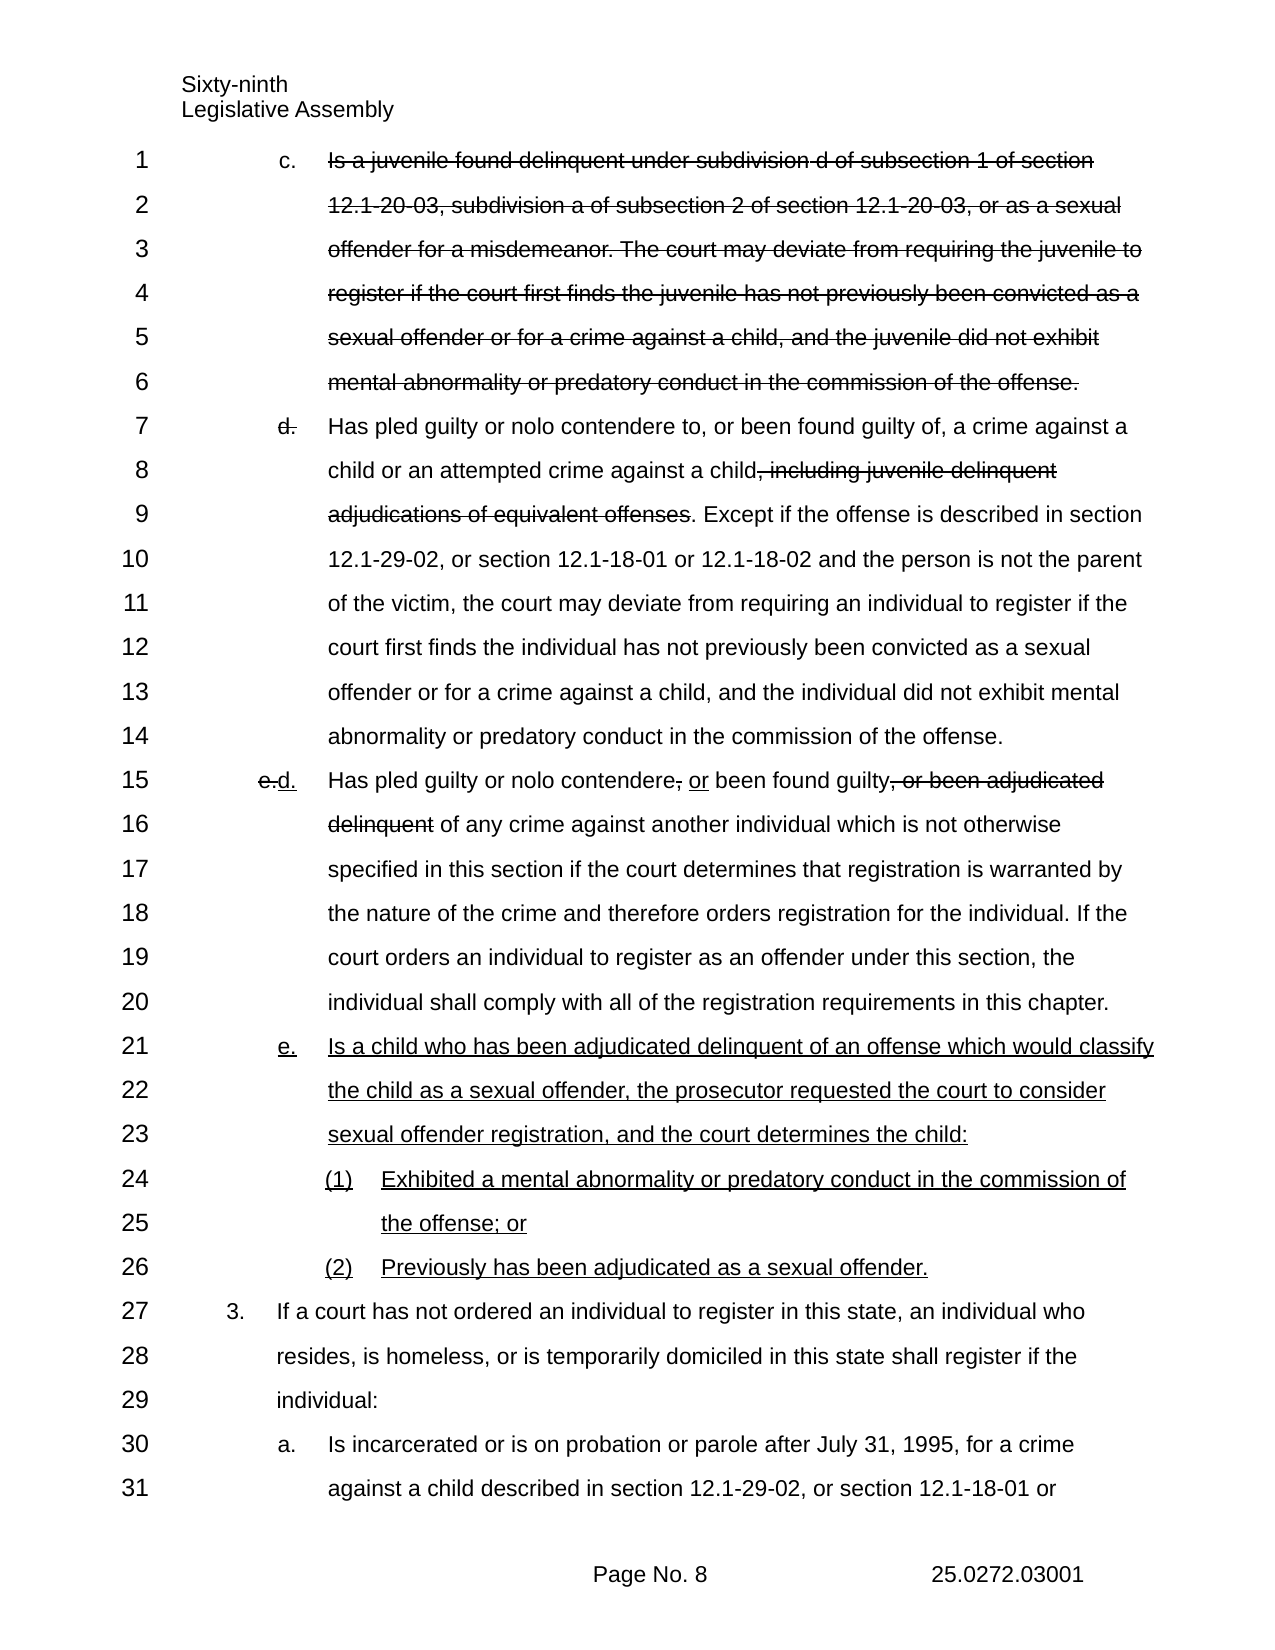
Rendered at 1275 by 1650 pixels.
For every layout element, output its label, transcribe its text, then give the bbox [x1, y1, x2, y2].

text a. Is incarcerated or is on probation or parole after July 31, 1995, for a crime against a child described in section 12.1‑29‑02, or section 12.1‑18‑01 or [181, 1417, 1154, 1506]
text c. Is a juvenile found delinquent under subdivision d of subsection 1 of section 12.1‑20‑03, subdivision a of subsection 2 of section 12.1‑20‑03, or as a sexual offender for a misdemeanor. The court may deviate from requiring the juvenile to register if the court first finds the juvenile has not previously been convicted as a sexual offender or for a crime against a child, and the juvenile did not exhibit mental abnormality or predatory conduct in the commission of the offense. [181, 133, 1154, 399]
text e.d. Has pled guilty or nolo contendere, or been found guilty, or been adjudicated delinquent of any crime against another individual which is not otherwise specified in this section if the court determines that registration is warranted by the nature of the crime and therefore orders registration for the individual. If the court orders an individual to register as an offender under this section, the individual shall comply with all of the registration requirements in this chapter. [181, 753, 1154, 1019]
text (2) Previously has been adjudicated as a sexual offender. [181, 1240, 1154, 1284]
text d. Has pled guilty or nolo contendere to, or been found guilty of, a crime against a child or an attempted crime against a child, including juvenile delinquent adjudications of equivalent offenses. Except if the offense is described in section 12.1‑29‑02, or section 12.1‑18‑01 or 12.1‑18‑02 and the person is not the parent of the victim, the court may deviate from requiring an individual to register if the court first finds the individual has not previously been convicted as a sexual offender or for a crime against a child, and the individual did not exhibit mental abnormality or predatory conduct in the commission of the offense. [181, 399, 1154, 753]
text 3. If a court has not ordered an individual to register in this state, an individual who resides, is homeless, or is temporarily domiciled in this state shall register if the individual: [181, 1284, 1154, 1417]
text (1) Exhibited a mental abnormality or predatory conduct in the commission of the offense; or [181, 1152, 1154, 1240]
text e. Is a child who has been adjudicated delinquent of an offense which would classify the child as a sexual offender, the prosecutor requested the court to consider sexual offender registration, and the court determines the child: [181, 1019, 1154, 1152]
